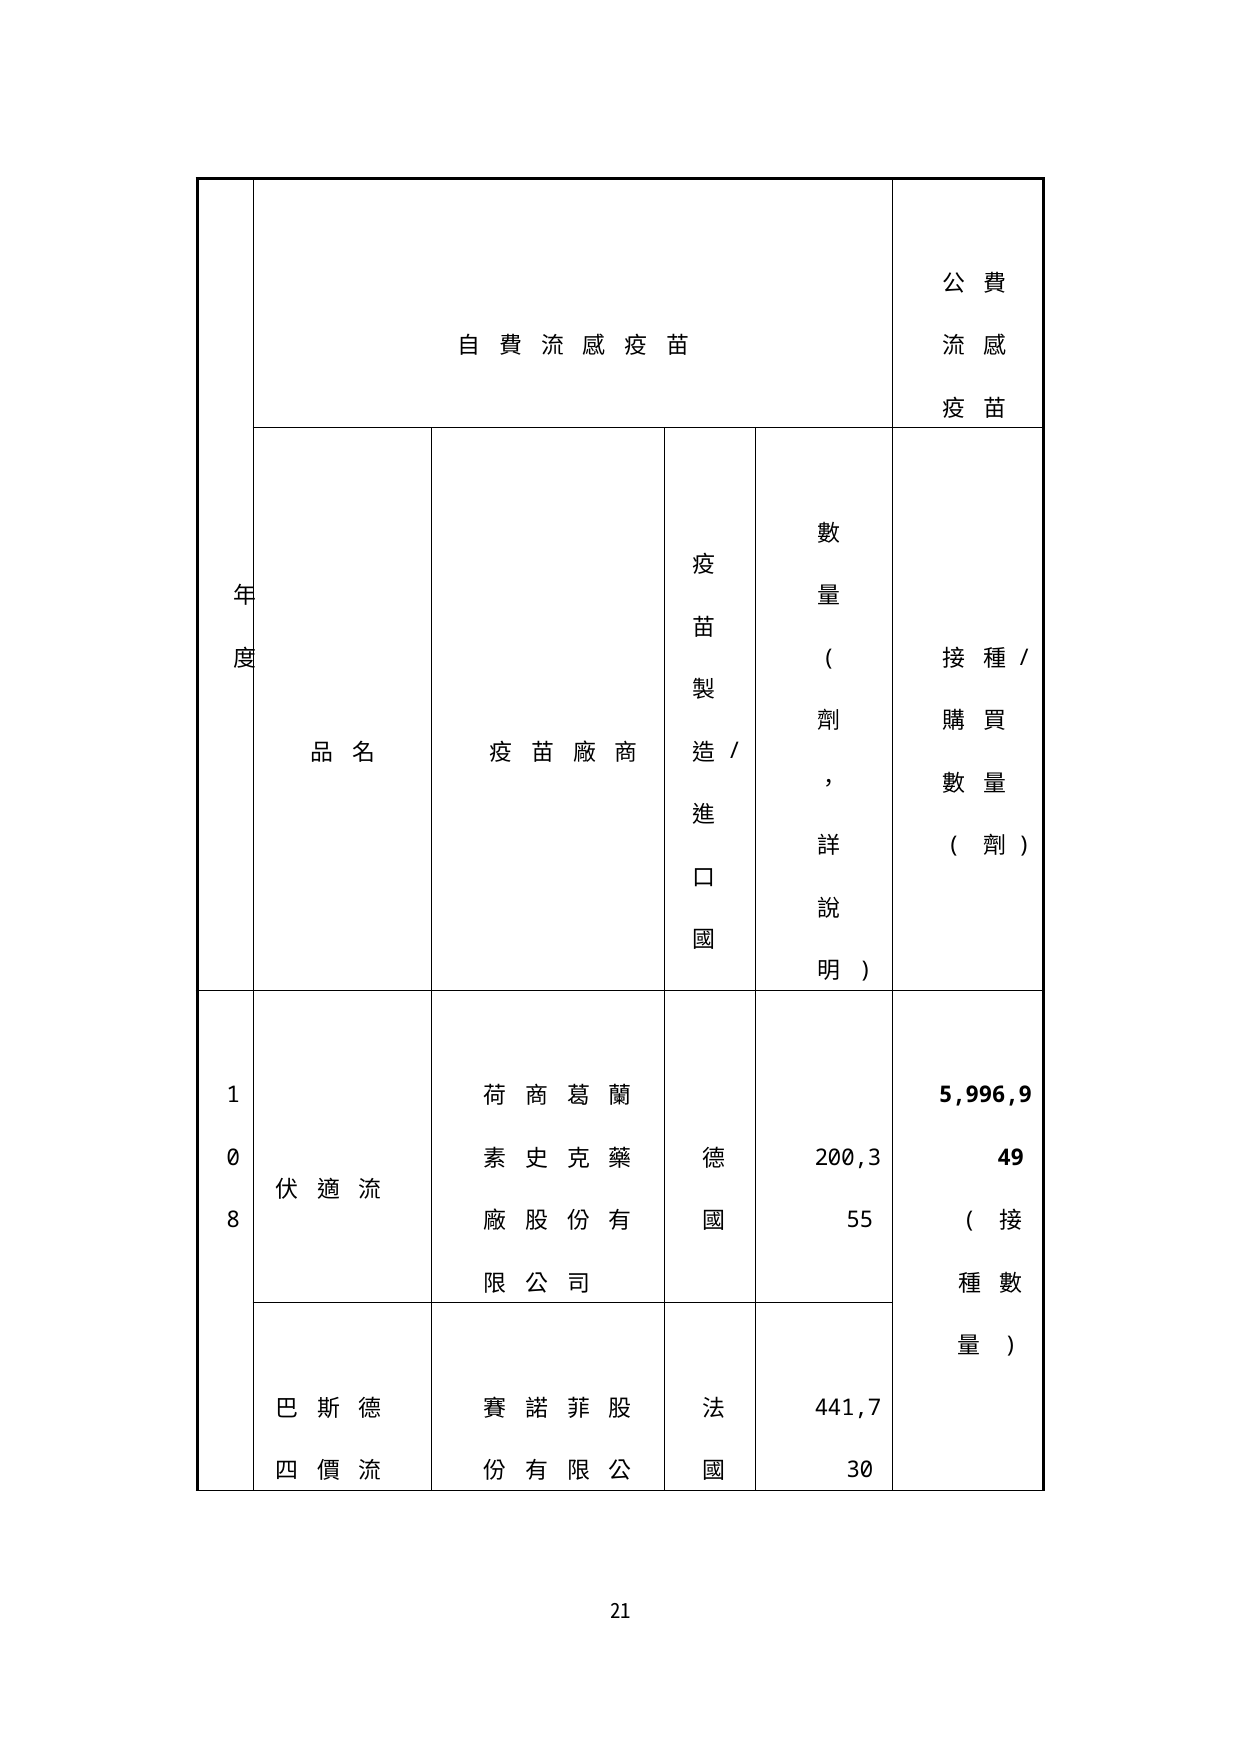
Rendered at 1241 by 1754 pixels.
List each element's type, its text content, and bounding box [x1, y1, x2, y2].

table_cell 5,996,949 (接種數量) [893, 991, 1042, 1490]
table_header 自費流感疫苗 [254, 180, 892, 427]
table_cell 荷商葛蘭素史克藥廠股份有限公司 [432, 991, 664, 1302]
table_cell 疫苗製造/進口國 [665, 428, 755, 990]
table_cell 法國 [665, 1303, 755, 1490]
table_cell 品名 [254, 428, 431, 990]
table_header 年度 [199, 180, 253, 990]
table_cell 德國 [665, 991, 755, 1302]
table_header 公費流感疫苗 [893, 180, 1042, 427]
table_cell 200,355 [756, 991, 892, 1302]
table_cell 疫苗廠商 [432, 428, 664, 990]
table_cell 108 [199, 991, 253, 1490]
table_cell 441,730 [756, 1303, 892, 1490]
table_cell 巴斯德四價流 [254, 1303, 431, 1490]
table_cell 接種/購買數量(劑) [893, 428, 1042, 990]
table_cell 賽諾菲股份有限公 [432, 1303, 664, 1490]
table_cell 伏適流 [254, 991, 431, 1302]
table_cell 數量(劑，詳說明) [756, 428, 892, 990]
